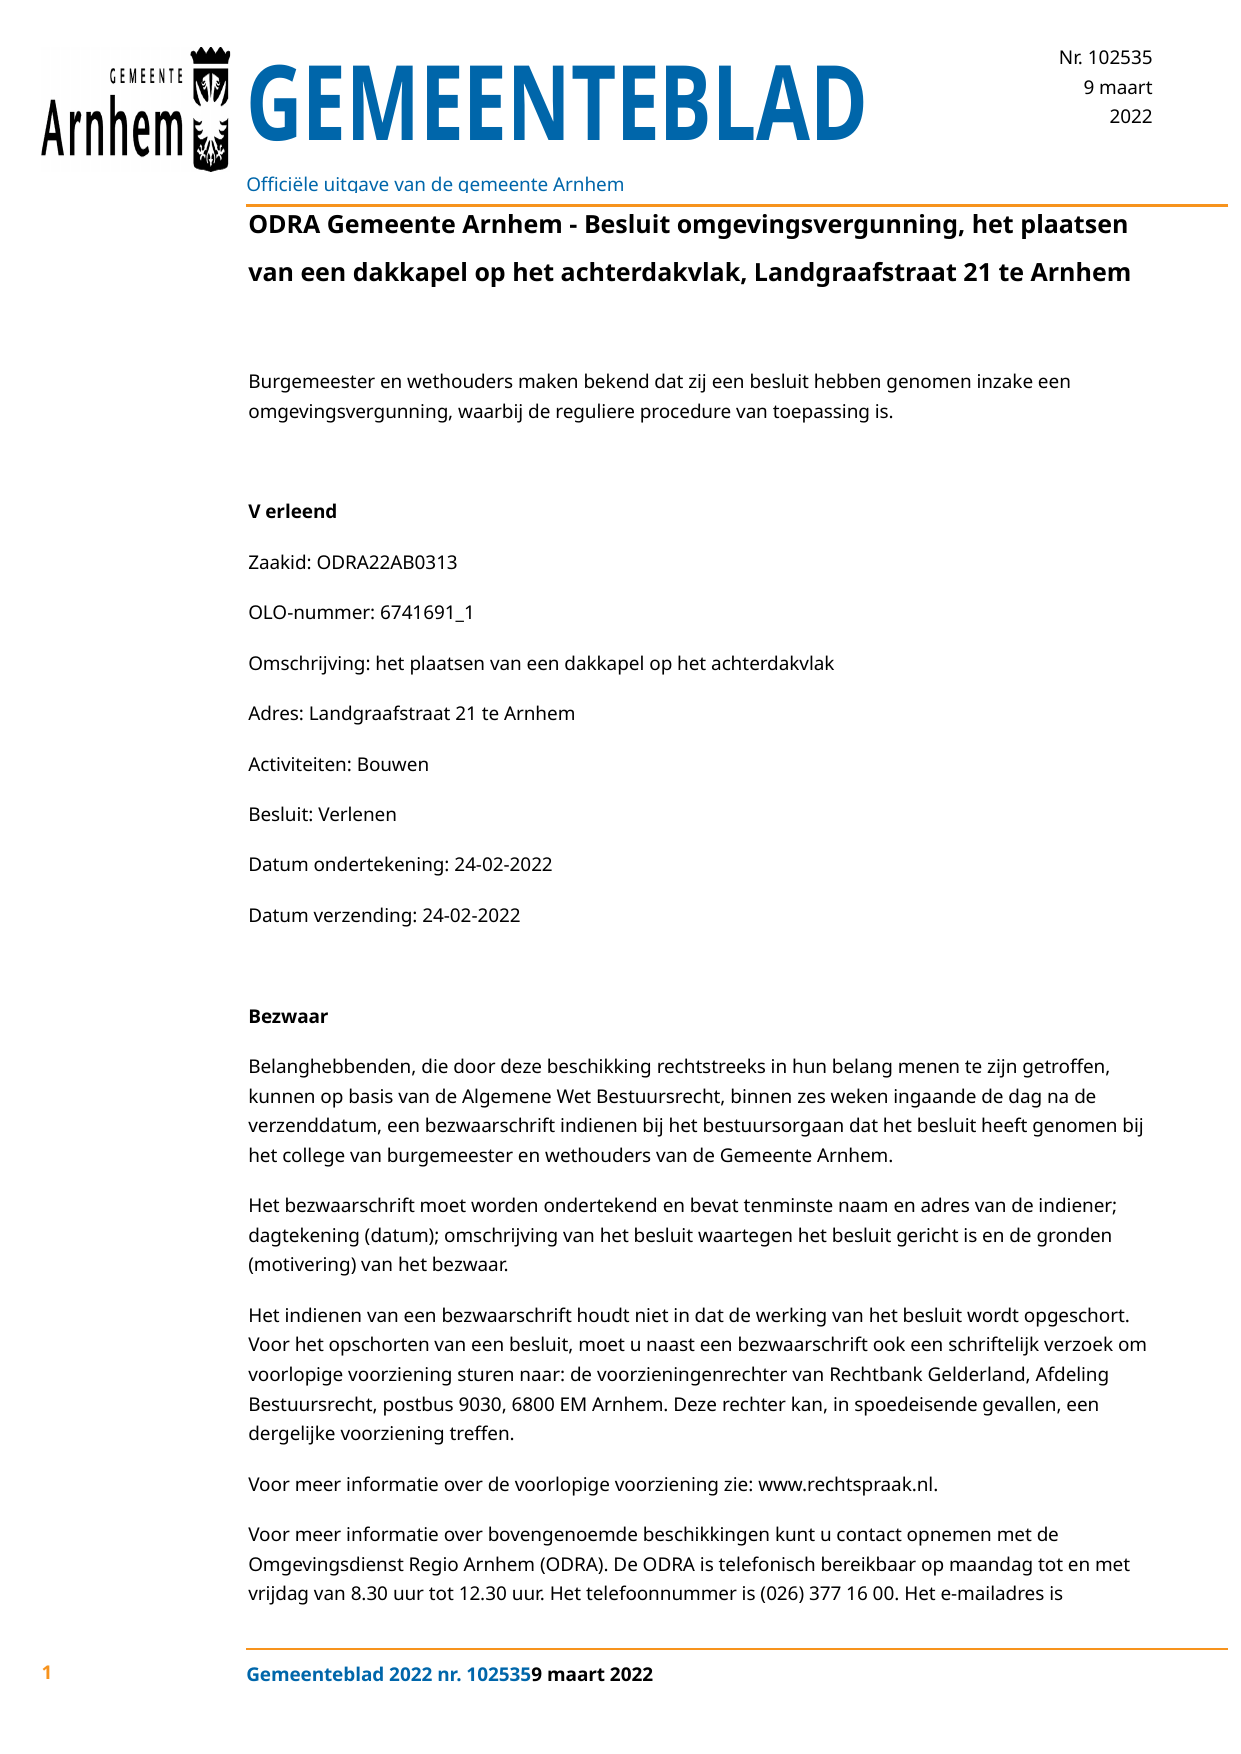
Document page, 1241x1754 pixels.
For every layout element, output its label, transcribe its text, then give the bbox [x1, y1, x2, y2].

text Omschrijving: het plaatsen van een dakkapel op het achterdakvlak [248, 650, 1152, 676]
text Datum ondertekening: 24-02-2022 [248, 852, 1152, 877]
text OLO-nummer: 6741691_1 [248, 599, 1152, 625]
text Burgemeester en wethouders maken bekend dat zij een besluit hebben genomen inzake een omgevingsvergunning, waarbij de reguliere procedure van toepassing is. [248, 368, 1152, 424]
text V erleend [248, 499, 1152, 524]
text Adres: Landgraafstraat 21 te Arnhem [248, 700, 1152, 726]
picture [41, 47, 231, 172]
text Het indienen van een bezwaarschrift houdt niet in dat de werking van het besluit wordt opgeschort. Voor het opschorten van een besluit, moet u naast een bezwaarschrift ook een schriftelijk verzoek om voorlopige voorziening sturen naar: de voorzieningenrechter van Rechtbank Gelderland, Afdeling Bestuursrecht, postbus 9030, 6800 EM Arnhem. Deze rechter kan, in spoedeisende gevallen, een dergelijke voorziening treffen. [248, 1302, 1152, 1446]
text Het bezwaarschrift moet worden ondertekend en bevat tenminste naam en adres van de indiener; dagtekening (datum); omschrijving van het besluit waartegen het besluit gericht is en de gronden (motivering) van het bezwaar. [248, 1192, 1152, 1277]
text Datum verzending: 24-02-2022 [248, 902, 1152, 928]
text Belanghebbenden, die door deze beschikking rechtstreeks in hun belang menen te zijn getroffen, kunnen op basis van de Algemene Wet Bestuursrecht, binnen zes weken ingaande de dag na de verzenddatum, een bezwaarschrift indienen bij het bestuursorgaan dat het besluit heeft genomen bij het college van burgemeester en wethouders van de Gemeente Arnhem. [248, 1053, 1152, 1168]
text Bezwaar [248, 1003, 1152, 1029]
text Voor meer informatie over de voorlopige voorziening zie: www.rechtspraak.nl. [248, 1471, 1152, 1497]
text ODRA Gemeente Arnhem - Besluit omgevingsvergunning, het plaatsen van een dakkapel op het achterdakvlak, Landgraafstraat 21 te Arnhem [248, 207, 1152, 288]
text Besluit: Verlenen [248, 801, 1152, 827]
text Activiteiten: Bouwen [248, 751, 1152, 777]
text Voor meer informatie over bovengenoemde beschikkingen kunt u contact opnemen met de Omgevingsdienst Regio Arnhem (ODRA). De ODRA is telefonisch bereikbaar op maandag tot en met vrijdag van 8.30 uur tot 12.30 uur. Het telefoonnummer is (026) 377 16 00. Het e-mailadres is [248, 1521, 1152, 1606]
text Zaakid: ODRA22AB0313 [248, 549, 1152, 575]
